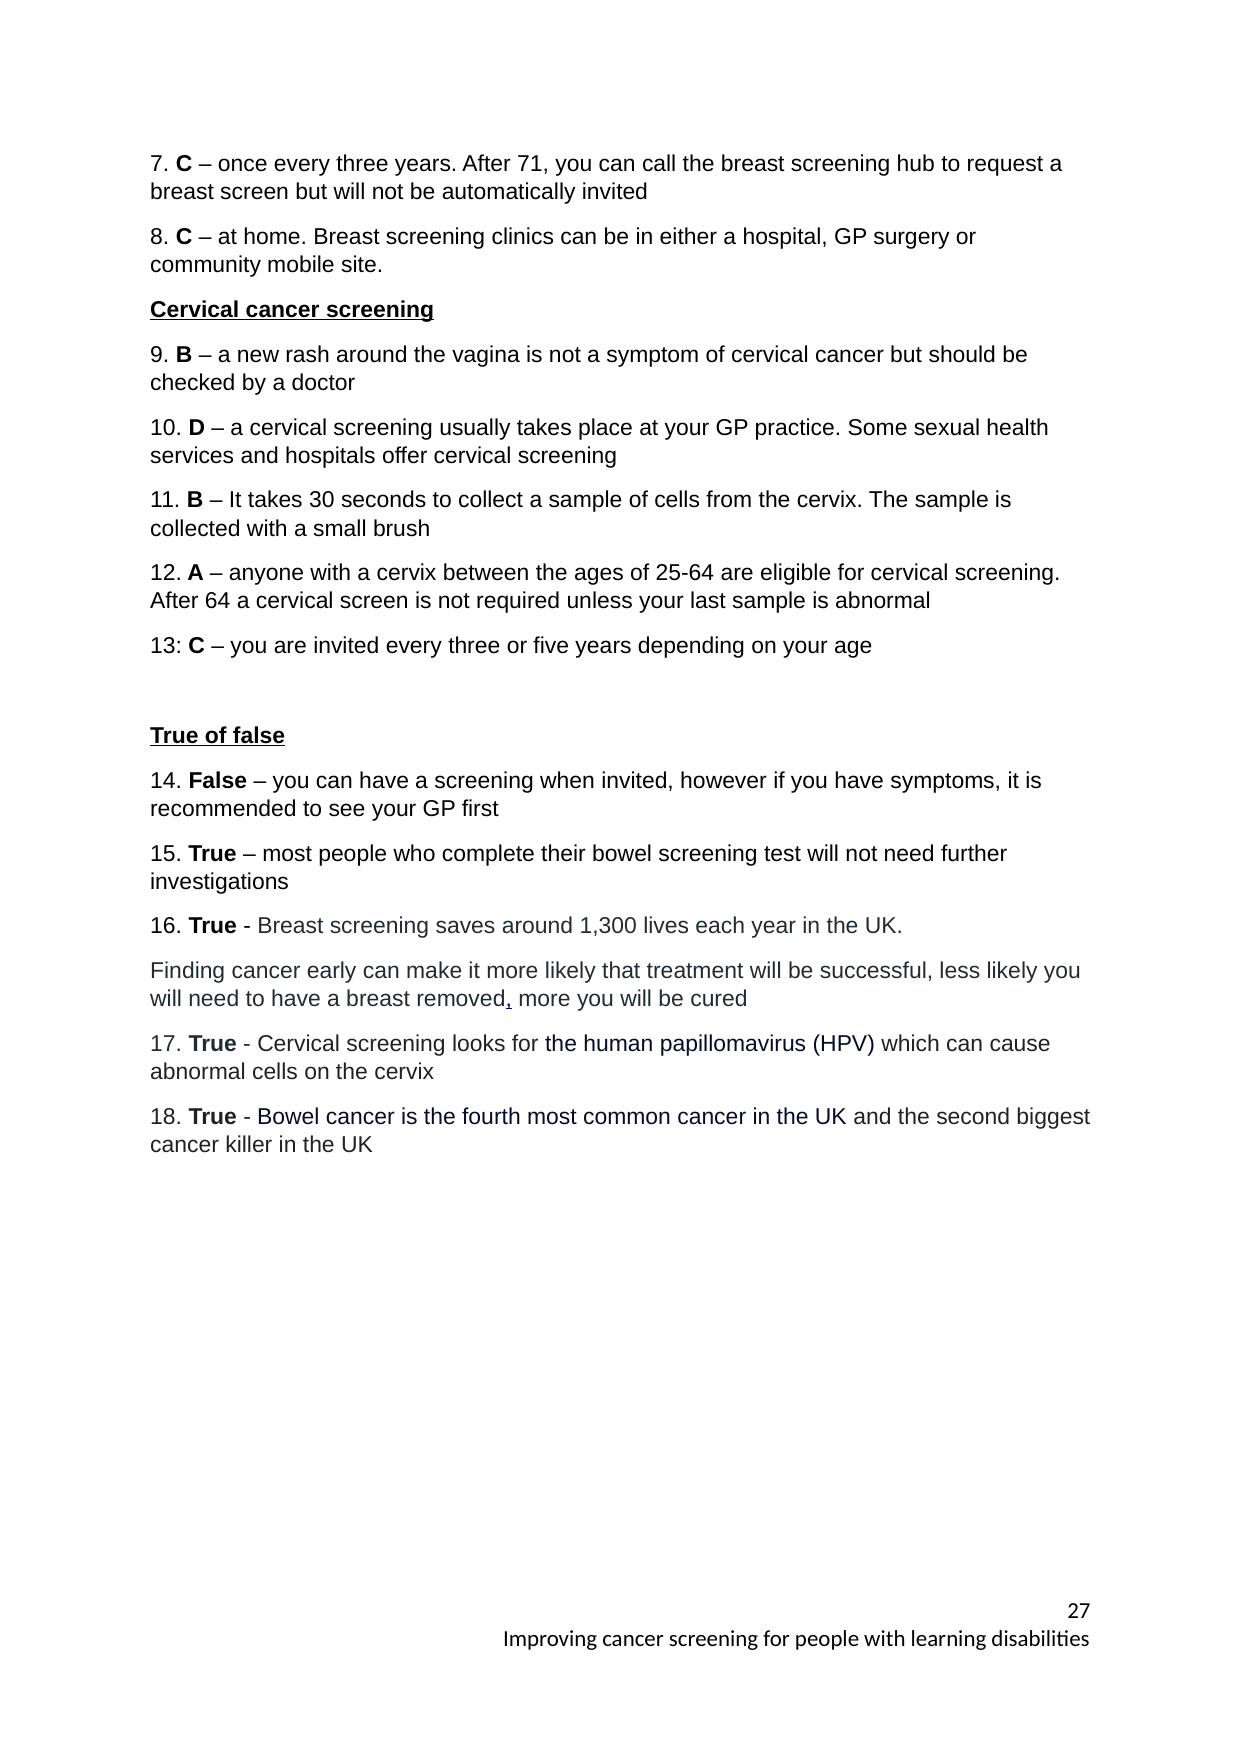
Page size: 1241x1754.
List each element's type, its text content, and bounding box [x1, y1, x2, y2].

text True of false [150, 722, 1090, 748]
text 18. True - Bowel cancer is the fourth most common cancer in the UK and the second biggest cancer killer in the UK [150, 1103, 1090, 1158]
text Cervical cancer screening [150, 296, 1090, 322]
text 12. A – anyone with a cervix between the ages of 25-64 are eligible for cervical screening. After 64 a cervical screen is not required unless your last sample is abnormal [150, 559, 1090, 614]
text 16. True - Breast screening saves around 1,300 lives each year in the UK. [150, 912, 1090, 939]
text 17. True - Cervical screening looks for the human papillomavirus (HPV) which can cause abnormal cells on the cervix [150, 1030, 1090, 1085]
text Finding cancer early can make it more likely that treatment will be successful, less likely you will need to have a breast removed, more you will be cured [150, 957, 1090, 1012]
text 14. False – you can have a screening when invited, however if you have symptoms, it is recommended to see your GP first [150, 767, 1090, 821]
text 10. D – a cervical screening usually takes place at your GP practice. Some sexual health services and hospitals offer cervical screening [150, 413, 1090, 468]
text 7. C – once every three years. After 71, you can call the breast screening hub to request a breast screen but will not be automatically invited [150, 150, 1090, 204]
text 15. True – most people who complete their bowel screening test will not need further investigations [150, 839, 1090, 894]
text 11. B – It takes 30 seconds to collect a sample of cells from the cervix. The sample is collected with a small brush [150, 486, 1090, 541]
text 13: C – you are invited every three or five years depending on your age [150, 632, 1090, 659]
text 9. B – a new rash around the vagina is not a symptom of cervical cancer but should be checked by a doctor [150, 341, 1090, 395]
text 8. C – at home. Breast screening clinics can be in either a hospital, GP surgery or community mobile site. [150, 223, 1090, 277]
